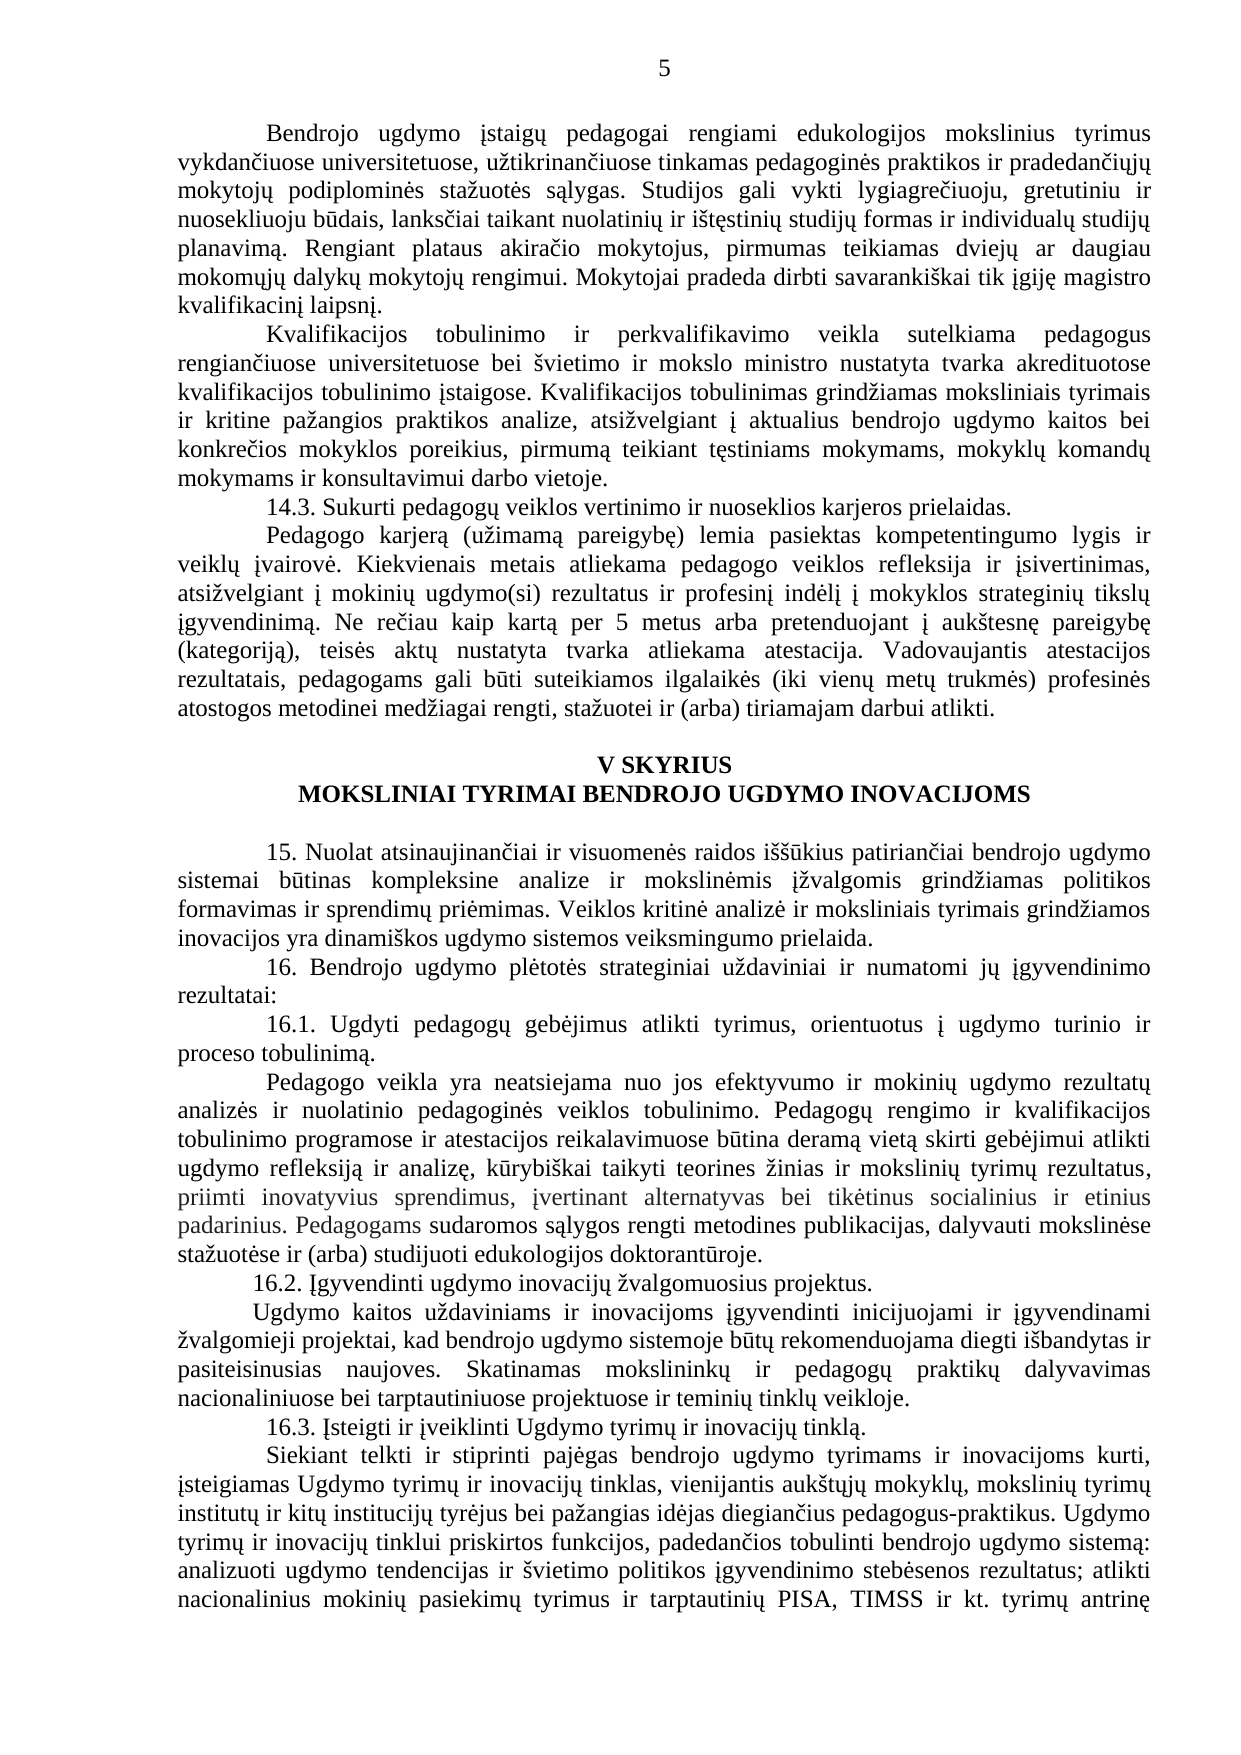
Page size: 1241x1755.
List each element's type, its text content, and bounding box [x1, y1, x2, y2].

text Kvalifikacijos tobulinimo ir perkvalifikavimo veikla sutelkiama pedagogus rengiančiuose universitetuose bei švietimo ir mokslo ministro nustatyta tvarka akredituotose kvalifikacijos tobulinimo įstaigose. Kvalifikacijos tobulinimas grindžiamas moksliniais tyrimais ir kritine pažangios praktikos analize, atsižvelgiant į aktualius bendrojo ugdymo kaitos bei konkrečios mokyklos poreikius, pirmumą teikiant tęstiniams mokymams, mokyklų komandų mokymams ir konsultavimui darbo vietoje. [177, 319, 1152, 492]
text Bendrojo ugdymo įstaigų pedagogai rengiami edukologijos mokslinius tyrimus vykdančiuose universitetuose, užtikrinančiuose tinkamas pedagoginės praktikos ir pradedančiųjų mokytojų podiplominės stažuotės sąlygas. Studijos gali vykti lygiagrečiuoju, gretutiniu ir nuosekliuoju būdais, lanksčiai taikant nuolatinių ir ištęstinių studijų formas ir individualų studijų planavimą. Rengiant plataus akiračio mokytojus, pirmumas teikiamas dviejų ar daugiau mokomųjų dalykų mokytojų rengimui. Mokytojai pradeda dirbti savarankiškai tik įgiję magistro kvalifikacinį laipsnį. [177, 118, 1152, 319]
text 16.2. Įgyvendinti ugdymo inovacijų žvalgomuosius projektus. [177, 1268, 1152, 1297]
text V SKYRIUS [177, 751, 1152, 779]
text Siekiant telkti ir stiprinti pajėgas bendrojo ugdymo tyrimams ir inovacijoms kurti, įsteigiamas Ugdymo tyrimų ir inovacijų tinklas, vienijantis aukštųjų mokyklų, mokslinių tyrimų institutų ir kitų institucijų tyrėjus bei pažangias idėjas diegiančius pedagogus-praktikus. Ugdymo tyrimų ir inovacijų tinklui priskirtos funkcijos, padedančios tobulinti bendrojo ugdymo sistemą: analizuoti ugdymo tendencijas ir švietimo politikos įgyvendinimo stebėsenos rezultatus; atlikti nacionalinius mokinių pasiekimų tyrimus ir tarptautinių PISA, TIMSS ir kt. tyrimų antrinę [177, 1441, 1152, 1613]
text MOKSLINIAI TYRIMAI BENDROJO UGDYMO INOVACIJOMS [177, 779, 1152, 808]
text Ugdymo kaitos uždaviniams ir inovacijoms įgyvendinti inicijuojami ir įgyvendinami žvalgomieji projektai, kad bendrojo ugdymo sistemoje būtų rekomenduojama diegti išbandytas ir pasiteisinusias naujoves. Skatinamas mokslininkų ir pedagogų praktikų dalyvavimas nacionaliniuose bei tarptautiniuose projektuose ir teminių tinklų veikloje. [177, 1297, 1152, 1412]
text 16. Bendrojo ugdymo plėtotės strateginiai uždaviniai ir numatomi jų įgyvendinimo rezultatai: [177, 952, 1152, 1009]
text Pedagogo karjerą (užimamą pareigybę) lemia pasiektas kompetentingumo lygis ir veiklų įvairovė. Kiekvienais metais atliekama pedagogo veiklos refleksija ir įsivertinimas, atsižvelgiant į mokinių ugdymo(si) rezultatus ir profesinį indėlį į mokyklos strateginių tikslų įgyvendinimą. Ne rečiau kaip kartą per 5 metus arba pretenduojant į aukštesnę pareigybę (kategoriją), teisės aktų nustatyta tvarka atliekama atestacija. Vadovaujantis atestacijos rezultatais, pedagogams gali būti suteikiamos ilgalaikės (iki vienų metų trukmės) profesinės atostogos metodinei medžiagai rengti, stažuotei ir (arba) tiriamajam darbui atlikti. [177, 521, 1152, 722]
text Pedagogo veikla yra neatsiejama nuo jos efektyvumo ir mokinių ugdymo rezultatų analizės ir nuolatinio pedagoginės veiklos tobulinimo. Pedagogų rengimo ir kvalifikacijos tobulinimo programose ir atestacijos reikalavimuose būtina deramą vietą skirti gebėjimui atlikti ugdymo refleksiją ir analizę, kūrybiškai taikyti teorines žinias ir mokslinių tyrimų rezultatus, priimti inovatyvius sprendimus, įvertinant alternatyvas bei tikėtinus socialinius ir etinius padarinius. Pedagogams sudaromos sąlygos rengti metodines publikacijas, dalyvauti mokslinėse stažuotėse ir (arba) studijuoti edukologijos doktorantūroje. [177, 1067, 1152, 1268]
text 16.3. Įsteigti ir įveiklinti Ugdymo tyrimų ir inovacijų tinklą. [177, 1412, 1152, 1441]
text 15. Nuolat atsinaujinančiai ir visuomenės raidos iššūkius patiriančiai bendrojo ugdymo sistemai būtinas kompleksine analize ir mokslinėmis įžvalgomis grindžiamas politikos formavimas ir sprendimų priėmimas. Veiklos kritinė analizė ir moksliniais tyrimais grindžiamos inovacijos yra dinamiškos ugdymo sistemos veiksmingumo prielaida. [177, 837, 1152, 952]
text 16.1. Ugdyti pedagogų gebėjimus atlikti tyrimus, orientuotus į ugdymo turinio ir proceso tobulinimą. [177, 1009, 1152, 1067]
text 14.3. Sukurti pedagogų veiklos vertinimo ir nuoseklios karjeros prielaidas. [177, 492, 1152, 521]
